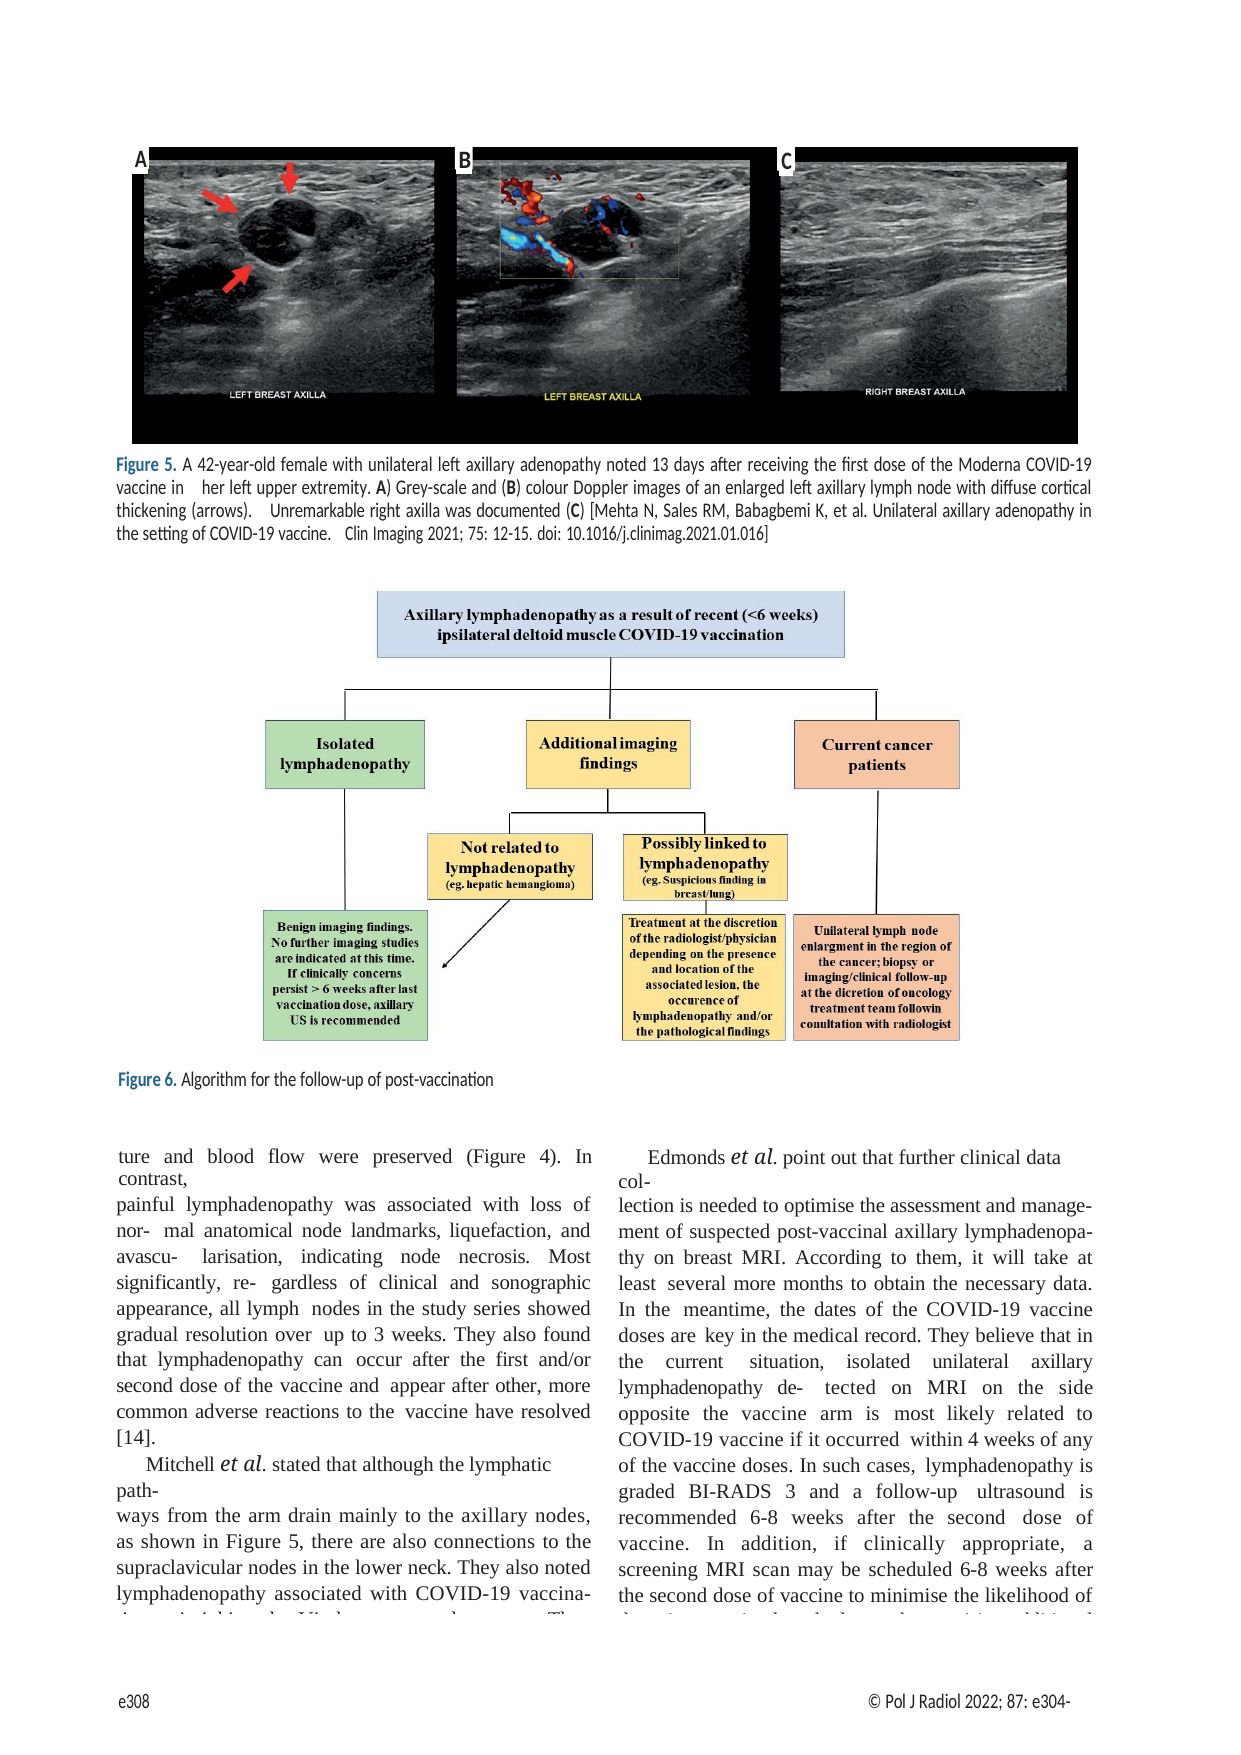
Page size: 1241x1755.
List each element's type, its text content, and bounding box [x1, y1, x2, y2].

text painful lymphadenopathy was associated with loss of nor- mal anatomical node landmarks, liquefaction, and avascu- larisation, indicating node necrosis. Most significantly, re- gardless of clinical and sonographic appearance, all lymph nodes in the study series showed gradual resolution over up to 3 weeks. They also found that lymphadenopathy can occur after the first and/or second dose of the vaccine and appear after other, more common adverse reactions to the vaccine have resolved [14]. [116, 1192, 591, 1449]
text © Pol J Radiol 2022; 87: e304-e310 [867, 1689, 1094, 1714]
text A [134, 144, 148, 173]
text Mitchell et al. stated that although the lymphatic path- [116, 1451, 593, 1503]
text e308 [118, 1689, 152, 1714]
text Figure 6. Algorithm for the follow-up of post-vaccination lymphadenopathy [118, 1067, 605, 1092]
text Figure 5. A 42-year-old female with unilateral left axillary adenopathy noted 13 days after receiving the first dose of the Moderna COVID-19 vaccine in her left upper extremity. A) Grey-scale and (B) colour Doppler images of an enlarged left axillary lymph node with diffuse cortical thickening (arrows). Unremarkable right axilla was documented (C) [Mehta N, Sales RM, Babagbemi K, et al. Unilateral axillary adenopathy in the setting of COVID-19 vaccine. Clin Imaging 2021; 75: 12-15. doi: 10.1016/j.clinimag.2021.01.016] [116, 453, 1093, 545]
text ways from the arm drain mainly to the axillary nodes, as shown in Figure 5, there are also connections to the supraclavicular nodes in the lower neck. They also noted lymphadenopathy associated with COVID-19 vaccina- tion, mimicking the Virchow-type node pattern. They suppose that with vaccination in the general population, such patients may be referred to neck tumour clinics [17]. [116, 1503, 591, 1614]
text lection is needed to optimise the assessment and manage- ment of suspected post-vaccinal axillary lymphadenopa- thy on breast MRI. According to them, it will take at least several more months to obtain the necessary data. In the meantime, the dates of the COVID-19 vaccine doses are key in the medical record. They believe that in the current situation, isolated unilateral axillary lymphadenopathy de- tected on MRI on the side opposite the vaccine arm is most likely related to COVID-19 vaccine if it occurred within 4 weeks of any of the vaccine doses. In such cases, lymphadenopathy is graded BI-RADS 3 and a follow-up ultrasound is recommended 6-8 weeks after the second dose of vaccine. In addition, if clinically appropriate, a screening MRI scan may be scheduled 6-8 weeks after the second dose of vaccine to minimise the likelihood of detecting reactive lymphadenopathy requiring additional imaging studies [18]. [618, 1193, 1093, 1614]
text ture and blood flow were preserved (Figure 4). In contrast, [118, 1146, 593, 1190]
text Edmonds et al. point out that further clinical data col- [618, 1146, 1095, 1193]
text B [458, 145, 472, 174]
text C [781, 146, 793, 175]
